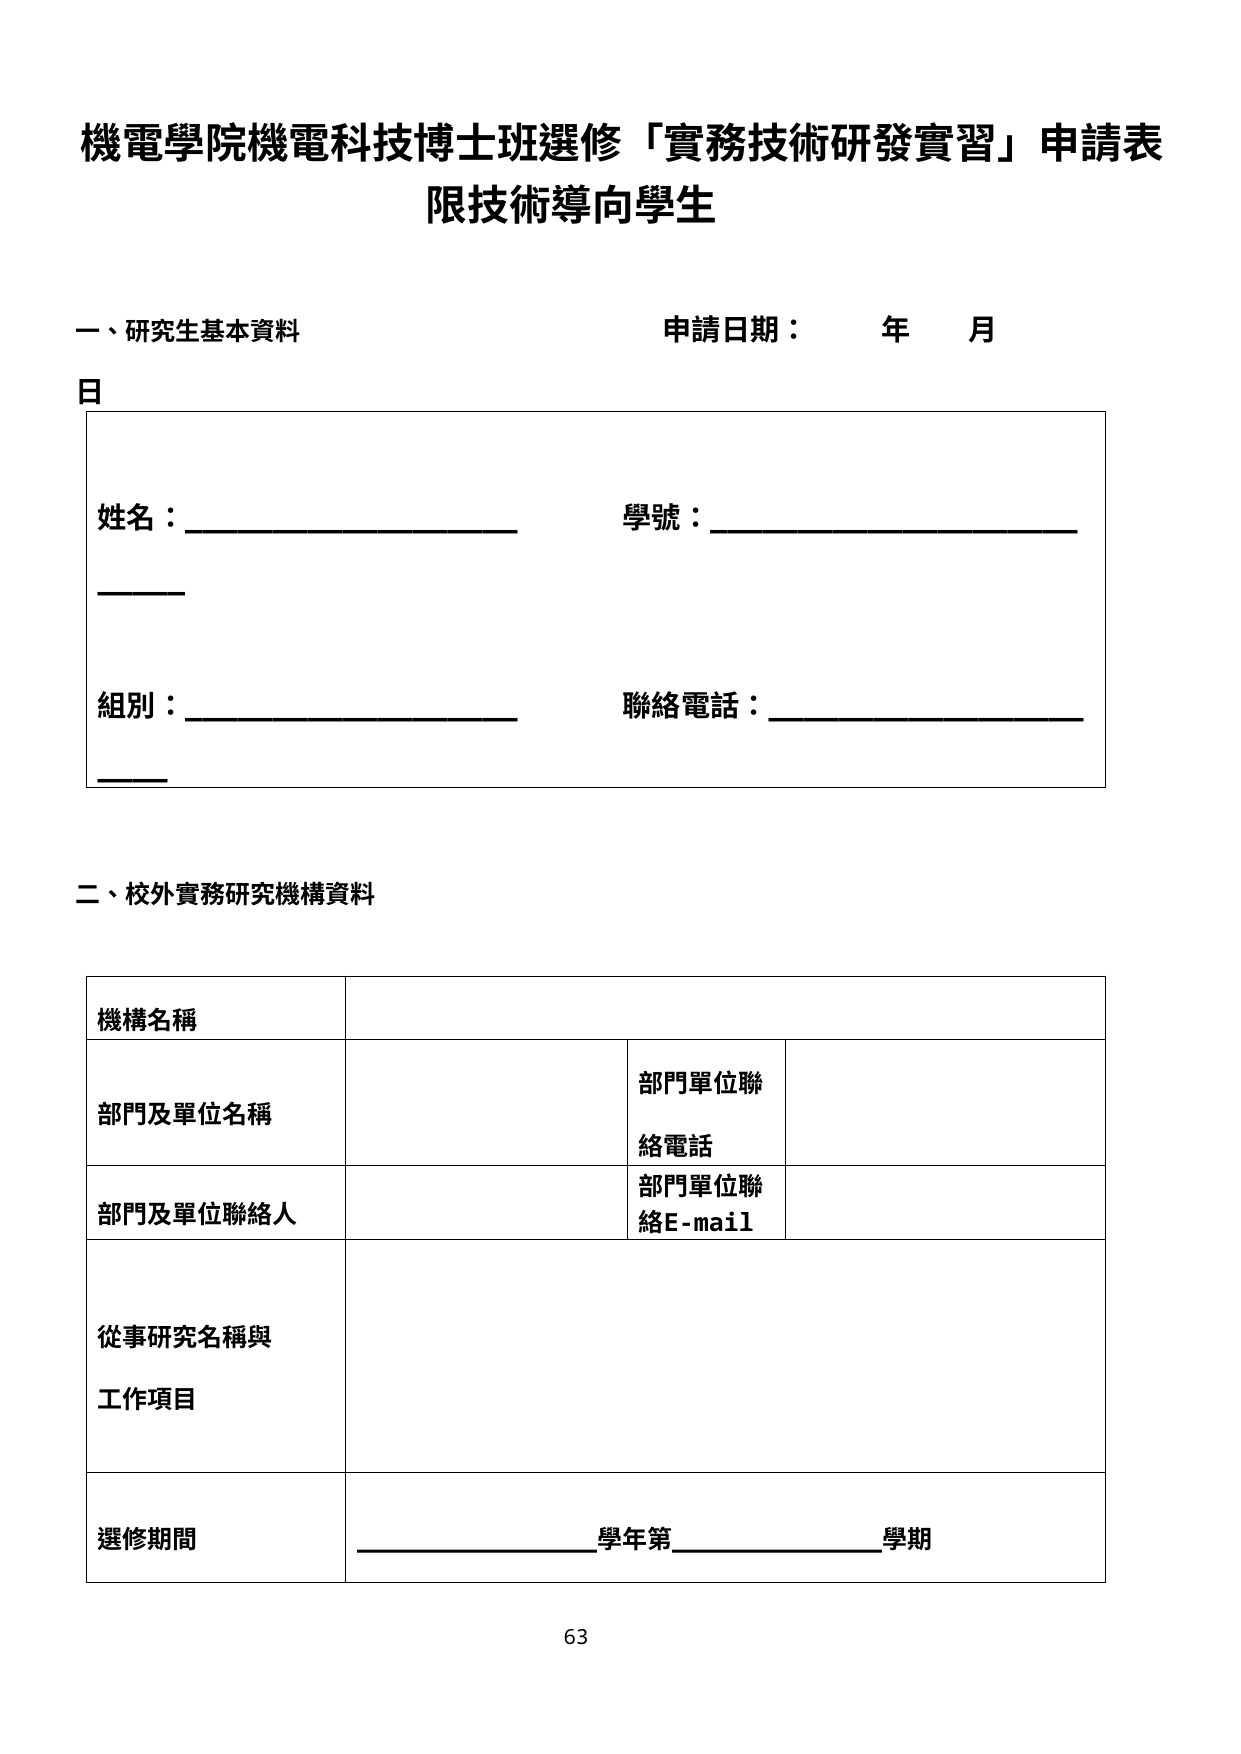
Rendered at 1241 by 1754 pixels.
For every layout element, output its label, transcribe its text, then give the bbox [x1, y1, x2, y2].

table_cell 部門單位聯絡電話 [628, 1040, 785, 1165]
table_cell 部門及單位聯絡人 [87, 1166, 345, 1239]
table_cell 選修期間 [87, 1473, 345, 1582]
table_cell [786, 1040, 1105, 1165]
text 二、校外實務研究機構資料 [75, 851, 1078, 913]
table_cell [346, 1166, 627, 1239]
table_cell 部門單位聯絡E-mail [628, 1166, 785, 1239]
table_header 姓名：___________________ 學號：__________________________ 組別：___________________ 聯絡電話：______________________ [87, 412, 1105, 787]
table_cell 部門及單位名稱 [87, 1040, 345, 1165]
table_header 機構名稱 [87, 977, 345, 1039]
text 限技術導向學生 [75, 161, 1068, 223]
table_cell [786, 1166, 1105, 1239]
text 一、研究生基本資料 申請日期： 年 月 日 [75, 286, 1068, 411]
table_cell [346, 1240, 1105, 1472]
table_cell ________________學年第______________學期 [346, 1473, 1105, 1582]
table_cell 從事研究名稱與 工作項目 [87, 1240, 345, 1472]
table_cell [346, 1040, 627, 1165]
table_header [346, 977, 1105, 1039]
text 機電學院機電科技博士班選修「實務技術研發實習」申請表 [75, 98, 1169, 161]
